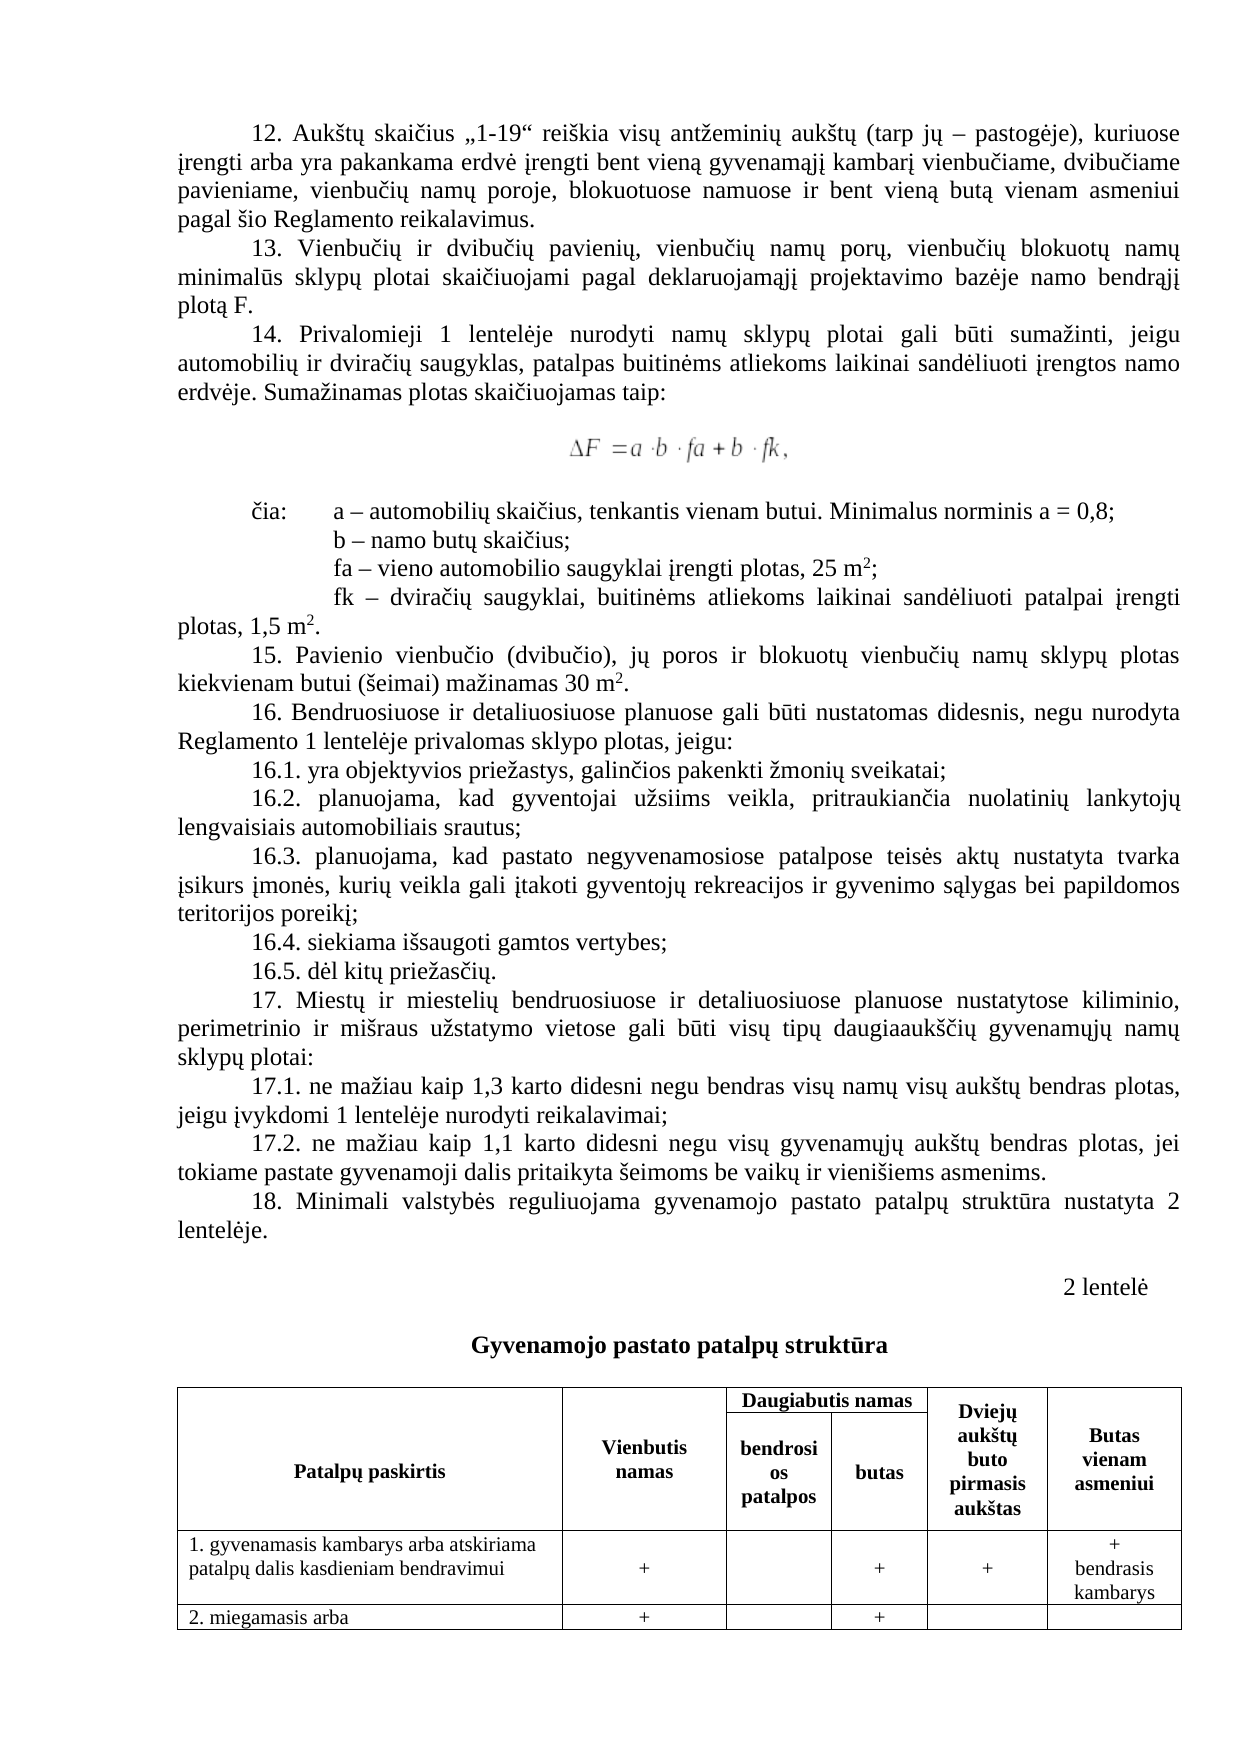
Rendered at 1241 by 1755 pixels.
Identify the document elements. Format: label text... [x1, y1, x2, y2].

text fa – vieno automobilio saugyklai įrengti plotas, 25 m2; [177, 553, 1181, 582]
table_header Patalpų paskirtis [178, 1388, 562, 1530]
text fk – dviračių saugyklai, buitinėms atliekoms laikinai sandėliuoti patalpai įrengti plotas, 1,5 m2. [177, 582, 1181, 640]
table_cell 2. miegamasis arba [178, 1605, 562, 1629]
table_header Butas vienam asmeniui [1048, 1388, 1181, 1530]
table_cell + [832, 1605, 927, 1629]
text 17.1. ne mažiau kaip 1,3 karto didesni negu bendras visų namų visų aukštų bendras plotas, jeigu įvykdomi 1 lentelėje nurodyti reikalavimai; [177, 1071, 1181, 1128]
text 15. Pavienio vienbučio (dvibučio), jų poros ir blokuotų vienbučių namų sklypų plotas kiekvienam butui (šeimai) mažinamas 30 m2. [177, 640, 1181, 697]
table_header Dviejų aukštų buto pirmasis aukštas [928, 1388, 1047, 1530]
table_cell [1048, 1605, 1181, 1629]
text 2 lentelė [177, 1272, 1181, 1301]
table_cell + [832, 1531, 927, 1604]
table_cell butas [832, 1413, 927, 1530]
text čia: a – automobilių skaičius, tenkantis vienam butui. Minimalus norminis a = 0,8; [177, 496, 1181, 525]
table_cell + bendrasis kambarys [1048, 1531, 1181, 1604]
text 18. Minimali valstybės reguliuojama gyvenamojo pastato patalpų struktūra nustatyta 2 lentelėje. [177, 1186, 1181, 1243]
text Gyvenamojo pastato patalpų struktūra [177, 1330, 1181, 1358]
text 14. Privalomieji 1 lentelėje nurodyti namų sklypų plotai gali būti sumažinti, jeigu automobilių ir dviračių saugyklas, patalpas buitinėms atliekoms laikinai sandėliuoti įrengtos namo erdvėje. Sumažinamas plotas skaičiuojamas taip: [177, 319, 1181, 406]
text 16.5. dėl kitų priežasčių. [177, 956, 1181, 985]
text 16.2. planuojama, kad gyventojai užsiims veikla, pritraukiančia nuolatinių lankytojų lengvaisiais automobiliais srautus; [177, 783, 1181, 841]
table_cell [727, 1605, 831, 1629]
text 16. Bendruosiuose ir detaliuosiuose planuose gali būti nustatomas didesnis, negu nurodyta Reglamento 1 lentelėje privalomas sklypo plotas, jeigu: [177, 697, 1181, 755]
text 16.3. planuojama, kad pastato negyvenamosiose patalpose teisės aktų nustatyta tvarka įsikurs įmonės, kurių veikla gali įtakoti gyventojų rekreacijos ir gyvenimo sąlygas bei papildomos teritorijos poreikį; [177, 841, 1181, 927]
text 13. Vienbučių ir dvibučių pavienių, vienbučių namų porų, vienbučių blokuotų namų minimalūs sklypų plotai skaičiuojami pagal deklaruojamąjį projektavimo bazėje namo bendrąjį plotą F. [177, 233, 1181, 319]
table_cell bendrosios patalpos [727, 1413, 831, 1530]
table_cell + [563, 1605, 726, 1629]
text b – namo butų skaičius; [177, 525, 1181, 553]
text 17.2. ne mažiau kaip 1,1 karto didesni negu visų gyvenamųjų aukštų bendras plotas, jei tokiame pastate gyvenamoji dalis pritaikyta šeimoms be vaikų ir vienišiems asmenims. [177, 1128, 1181, 1186]
table_cell + [928, 1531, 1047, 1604]
table_cell [727, 1531, 831, 1604]
table_header Vienbutis namas [563, 1388, 726, 1530]
text 16.1. yra objektyvios priežastys, galinčios pakenkti žmonių sveikatai; [177, 755, 1181, 783]
table_cell 1. gyvenamasis kambarys arba atskiriama patalpų dalis kasdieniam bendravimui [178, 1531, 562, 1604]
text 16.4. siekiama išsaugoti gamtos vertybes; [177, 927, 1181, 956]
table_cell [928, 1605, 1047, 1629]
table_header Daugiabutis namas [727, 1388, 927, 1412]
text 12. Aukštų skaičius „1-19“ reiškia visų antžeminių aukštų (tarp jų – pastogėje), kuriuose įrengti arba yra pakankama erdvė įrengti bent vieną gyvenamąjį kambarį vienbučiame, dvibučiame pavieniame, vienbučių namų poroje, blokuotuose namuose ir bent vieną butą vienam asmeniui pagal šio Reglamento reikalavimus. [177, 118, 1181, 233]
table_cell + [563, 1531, 726, 1604]
text 17. Miestų ir miestelių bendruosiuose ir detaliuosiuose planuose nustatytose kiliminio, perimetrinio ir mišraus užstatymo vietose gali būti visų tipų daugiaaukščių gyvenamųjų namų sklypų plotai: [177, 985, 1181, 1071]
